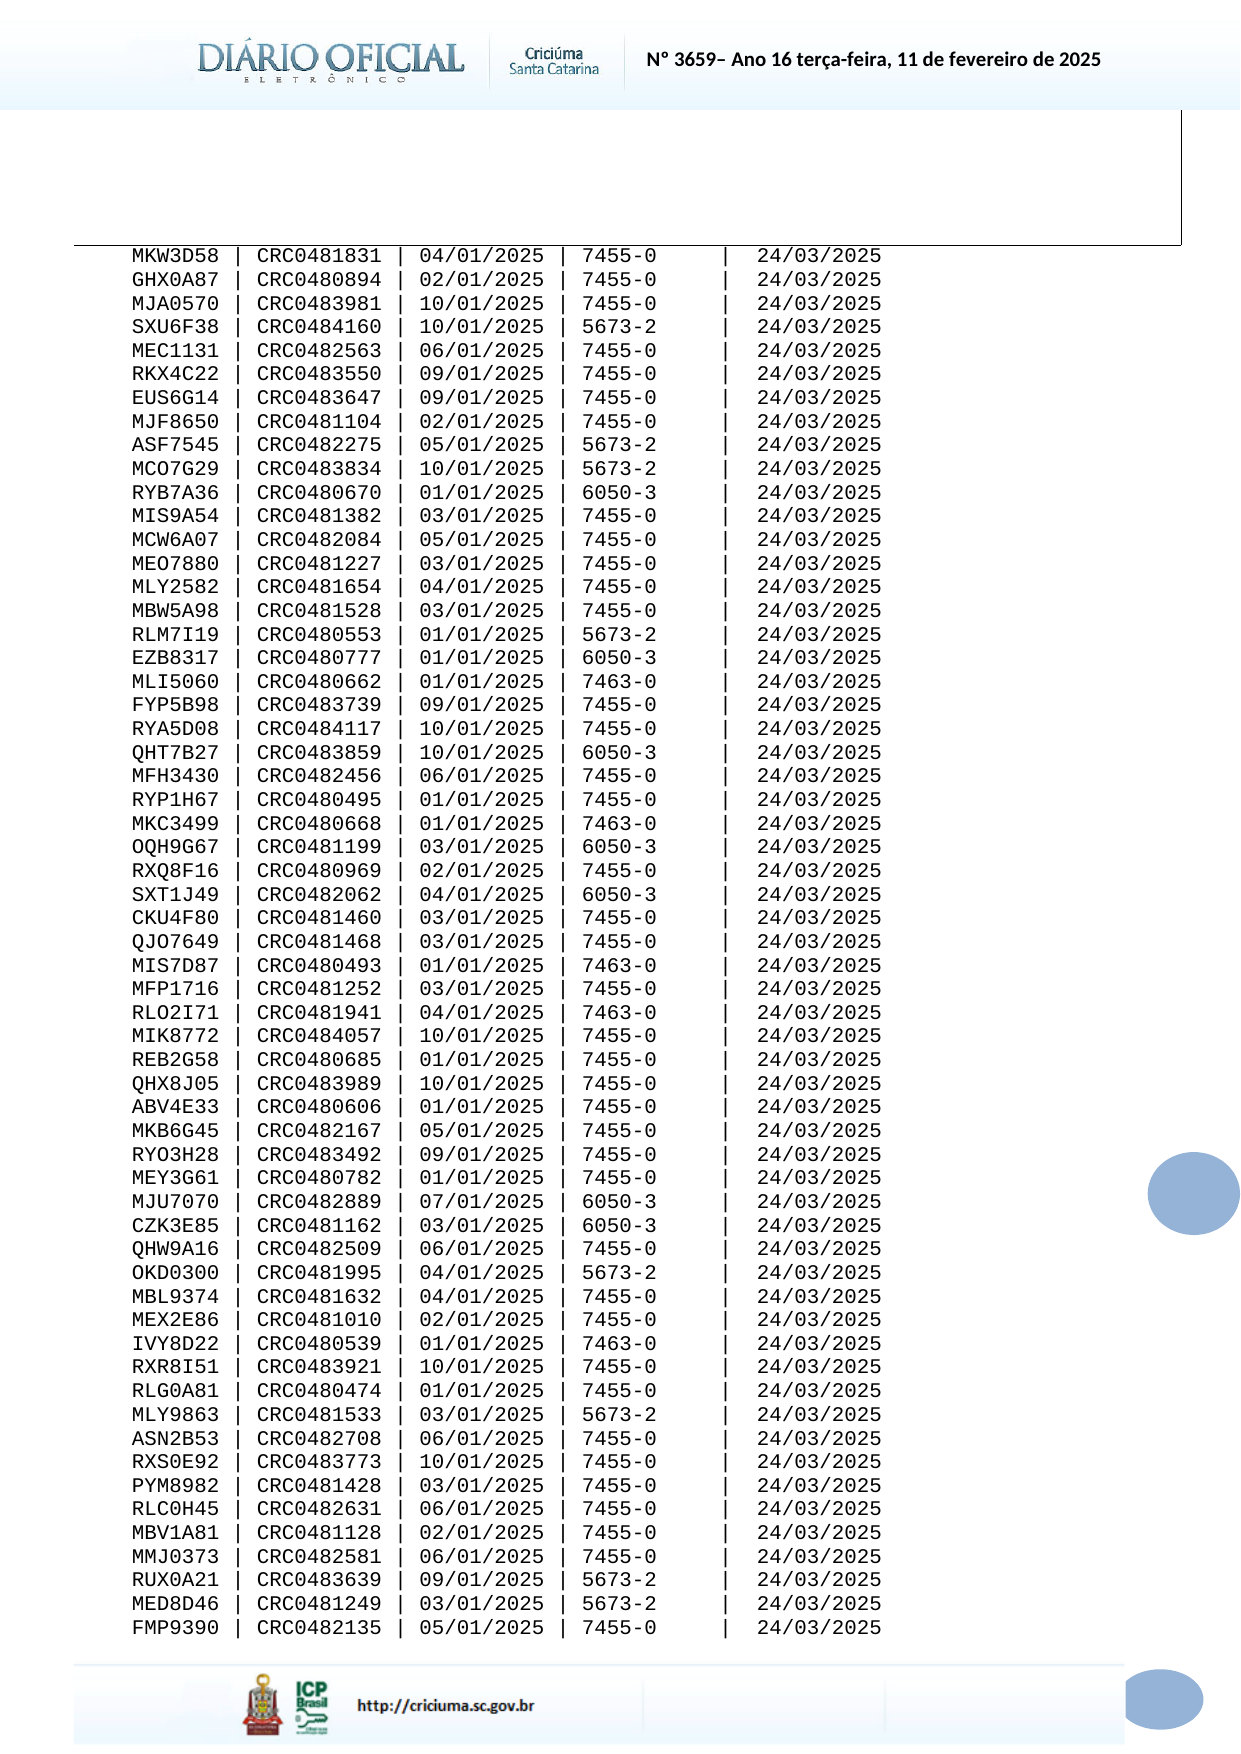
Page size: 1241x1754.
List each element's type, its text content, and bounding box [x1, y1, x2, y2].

text RYB7A36 | CRC0480670 | 01/01/2025 | 6050-3 | 24/03/2025 [44, 482, 1181, 505]
text EZB8317 | CRC0480777 | 01/01/2025 | 6050-3 | 24/03/2025 [44, 647, 1181, 671]
text MCO7G29 | CRC0483834 | 10/01/2025 | 5673-2 | 24/03/2025 [44, 458, 1181, 482]
text RXR8I51 | CRC0483921 | 10/01/2025 | 7455-0 | 24/03/2025 [44, 1357, 1181, 1380]
text RLC0H45 | CRC0482631 | 06/01/2025 | 7455-0 | 24/03/2025 [44, 1498, 1181, 1522]
text FMP9390 | CRC0482135 | 05/01/2025 | 7455-0 | 24/03/2025 [44, 1617, 1181, 1640]
text OQH9G67 | CRC0481199 | 03/01/2025 | 6050-3 | 24/03/2025 [44, 836, 1181, 860]
text PYM8982 | CRC0481428 | 03/01/2025 | 7455-0 | 24/03/2025 [44, 1475, 1181, 1498]
text MLY9863 | CRC0481533 | 03/01/2025 | 5673-2 | 24/03/2025 [44, 1404, 1181, 1427]
text RYP1H67 | CRC0480495 | 01/01/2025 | 7455-0 | 24/03/2025 [44, 789, 1181, 813]
text ASN2B53 | CRC0482708 | 06/01/2025 | 7455-0 | 24/03/2025 [44, 1427, 1181, 1451]
text ASF7545 | CRC0482275 | 05/01/2025 | 5673-2 | 24/03/2025 [44, 434, 1181, 458]
text QHX8J05 | CRC0483989 | 10/01/2025 | 7455-0 | 24/03/2025 [44, 1073, 1181, 1096]
text REB2G58 | CRC0480685 | 01/01/2025 | 7455-0 | 24/03/2025 [44, 1049, 1181, 1073]
text MIS9A54 | CRC0481382 | 03/01/2025 | 7455-0 | 24/03/2025 [44, 505, 1181, 529]
text MJA0570 | CRC0483981 | 10/01/2025 | 7455-0 | 24/03/2025 [44, 292, 1181, 316]
text RXS0E92 | CRC0483773 | 10/01/2025 | 7455-0 | 24/03/2025 [44, 1451, 1181, 1475]
text SXU6F38 | CRC0484160 | 10/01/2025 | 5673-2 | 24/03/2025 [44, 316, 1181, 340]
text QJO7649 | CRC0481468 | 03/01/2025 | 7455-0 | 24/03/2025 [44, 931, 1181, 954]
text CKU4F80 | CRC0481460 | 03/01/2025 | 7455-0 | 24/03/2025 [44, 907, 1181, 931]
text MEO7880 | CRC0481227 | 03/01/2025 | 7455-0 | 24/03/2025 [44, 553, 1181, 576]
text RLO2I71 | CRC0481941 | 04/01/2025 | 7463-0 | 24/03/2025 [44, 1002, 1181, 1026]
text SXT1J49 | CRC0482062 | 04/01/2025 | 6050-3 | 24/03/2025 [44, 884, 1181, 907]
text GHX0A87 | CRC0480894 | 02/01/2025 | 7455-0 | 24/03/2025 [44, 269, 1181, 292]
text RYO3H28 | CRC0483492 | 09/01/2025 | 7455-0 | 24/03/2025 [44, 1144, 1181, 1167]
text OKD0300 | CRC0481995 | 04/01/2025 | 5673-2 | 24/03/2025 [44, 1262, 1181, 1286]
text QHT7B27 | CRC0483859 | 10/01/2025 | 6050-3 | 24/03/2025 [44, 742, 1181, 765]
text RLG0A81 | CRC0480474 | 01/01/2025 | 7455-0 | 24/03/2025 [44, 1380, 1181, 1404]
text MFH3430 | CRC0482456 | 06/01/2025 | 7455-0 | 24/03/2025 [44, 765, 1181, 789]
text QHW9A16 | CRC0482509 | 06/01/2025 | 7455-0 | 24/03/2025 [44, 1238, 1181, 1262]
text MLY2582 | CRC0481654 | 04/01/2025 | 7455-0 | 24/03/2025 [44, 576, 1181, 600]
text RUX0A21 | CRC0483639 | 09/01/2025 | 5673-2 | 24/03/2025 [44, 1569, 1181, 1593]
text IVY8D22 | CRC0480539 | 01/01/2025 | 7463-0 | 24/03/2025 [44, 1333, 1181, 1357]
text RLM7I19 | CRC0480553 | 01/01/2025 | 5673-2 | 24/03/2025 [44, 623, 1181, 647]
text MCW6A07 | CRC0482084 | 05/01/2025 | 7455-0 | 24/03/2025 [44, 529, 1181, 553]
text FYP5B98 | CRC0483739 | 09/01/2025 | 7455-0 | 24/03/2025 [44, 694, 1181, 718]
text ABV4E33 | CRC0480606 | 01/01/2025 | 7455-0 | 24/03/2025 [44, 1096, 1181, 1120]
text MKB6G45 | CRC0482167 | 05/01/2025 | 7455-0 | 24/03/2025 [44, 1120, 1181, 1144]
text MEC1131 | CRC0482563 | 06/01/2025 | 7455-0 | 24/03/2025 [44, 340, 1181, 363]
text MEY3G61 | CRC0480782 | 01/01/2025 | 7455-0 | 24/03/2025 [44, 1167, 1157, 1191]
text MMJ0373 | CRC0482581 | 06/01/2025 | 7455-0 | 24/03/2025 [44, 1546, 1181, 1569]
text MIS7D87 | CRC0480493 | 01/01/2025 | 7463-0 | 24/03/2025 [44, 954, 1181, 978]
text RYA5D08 | CRC0484117 | 10/01/2025 | 7455-0 | 24/03/2025 [44, 718, 1181, 742]
text MKC3499 | CRC0480668 | 01/01/2025 | 7463-0 | 24/03/2025 [44, 813, 1181, 836]
text MLI5060 | CRC0480662 | 01/01/2025 | 7463-0 | 24/03/2025 [44, 671, 1181, 694]
text RXQ8F16 | CRC0480969 | 02/01/2025 | 7455-0 | 24/03/2025 [44, 860, 1181, 884]
text MFP1716 | CRC0481252 | 03/01/2025 | 7455-0 | 24/03/2025 [44, 978, 1181, 1002]
text MEX2E86 | CRC0481010 | 02/01/2025 | 7455-0 | 24/03/2025 [44, 1309, 1181, 1333]
text CZK3E85 | CRC0481162 | 03/01/2025 | 6050-3 | 24/03/2025 [44, 1215, 1181, 1238]
text MJF8650 | CRC0481104 | 02/01/2025 | 7455-0 | 24/03/2025 [44, 411, 1181, 434]
text MJU7070 | CRC0482889 | 07/01/2025 | 6050-3 | 24/03/2025 [44, 1191, 1153, 1215]
text MKW3D58 | CRC0481831 | 04/01/2025 | 7455-0 | 24/03/2025 [44, 245, 1181, 269]
text MBV1A81 | CRC0481128 | 02/01/2025 | 7455-0 | 24/03/2025 [44, 1522, 1181, 1546]
text RKX4C22 | CRC0483550 | 09/01/2025 | 7455-0 | 24/03/2025 [44, 363, 1181, 387]
text EUS6G14 | CRC0483647 | 09/01/2025 | 7455-0 | 24/03/2025 [44, 387, 1181, 411]
text MIK8772 | CRC0484057 | 10/01/2025 | 7455-0 | 24/03/2025 [44, 1026, 1181, 1049]
text MBL9374 | CRC0481632 | 04/01/2025 | 7455-0 | 24/03/2025 [44, 1286, 1181, 1309]
text MBW5A98 | CRC0481528 | 03/01/2025 | 7455-0 | 24/03/2025 [44, 600, 1181, 623]
text MED8D46 | CRC0481249 | 03/01/2025 | 5673-2 | 24/03/2025 [44, 1593, 1181, 1617]
